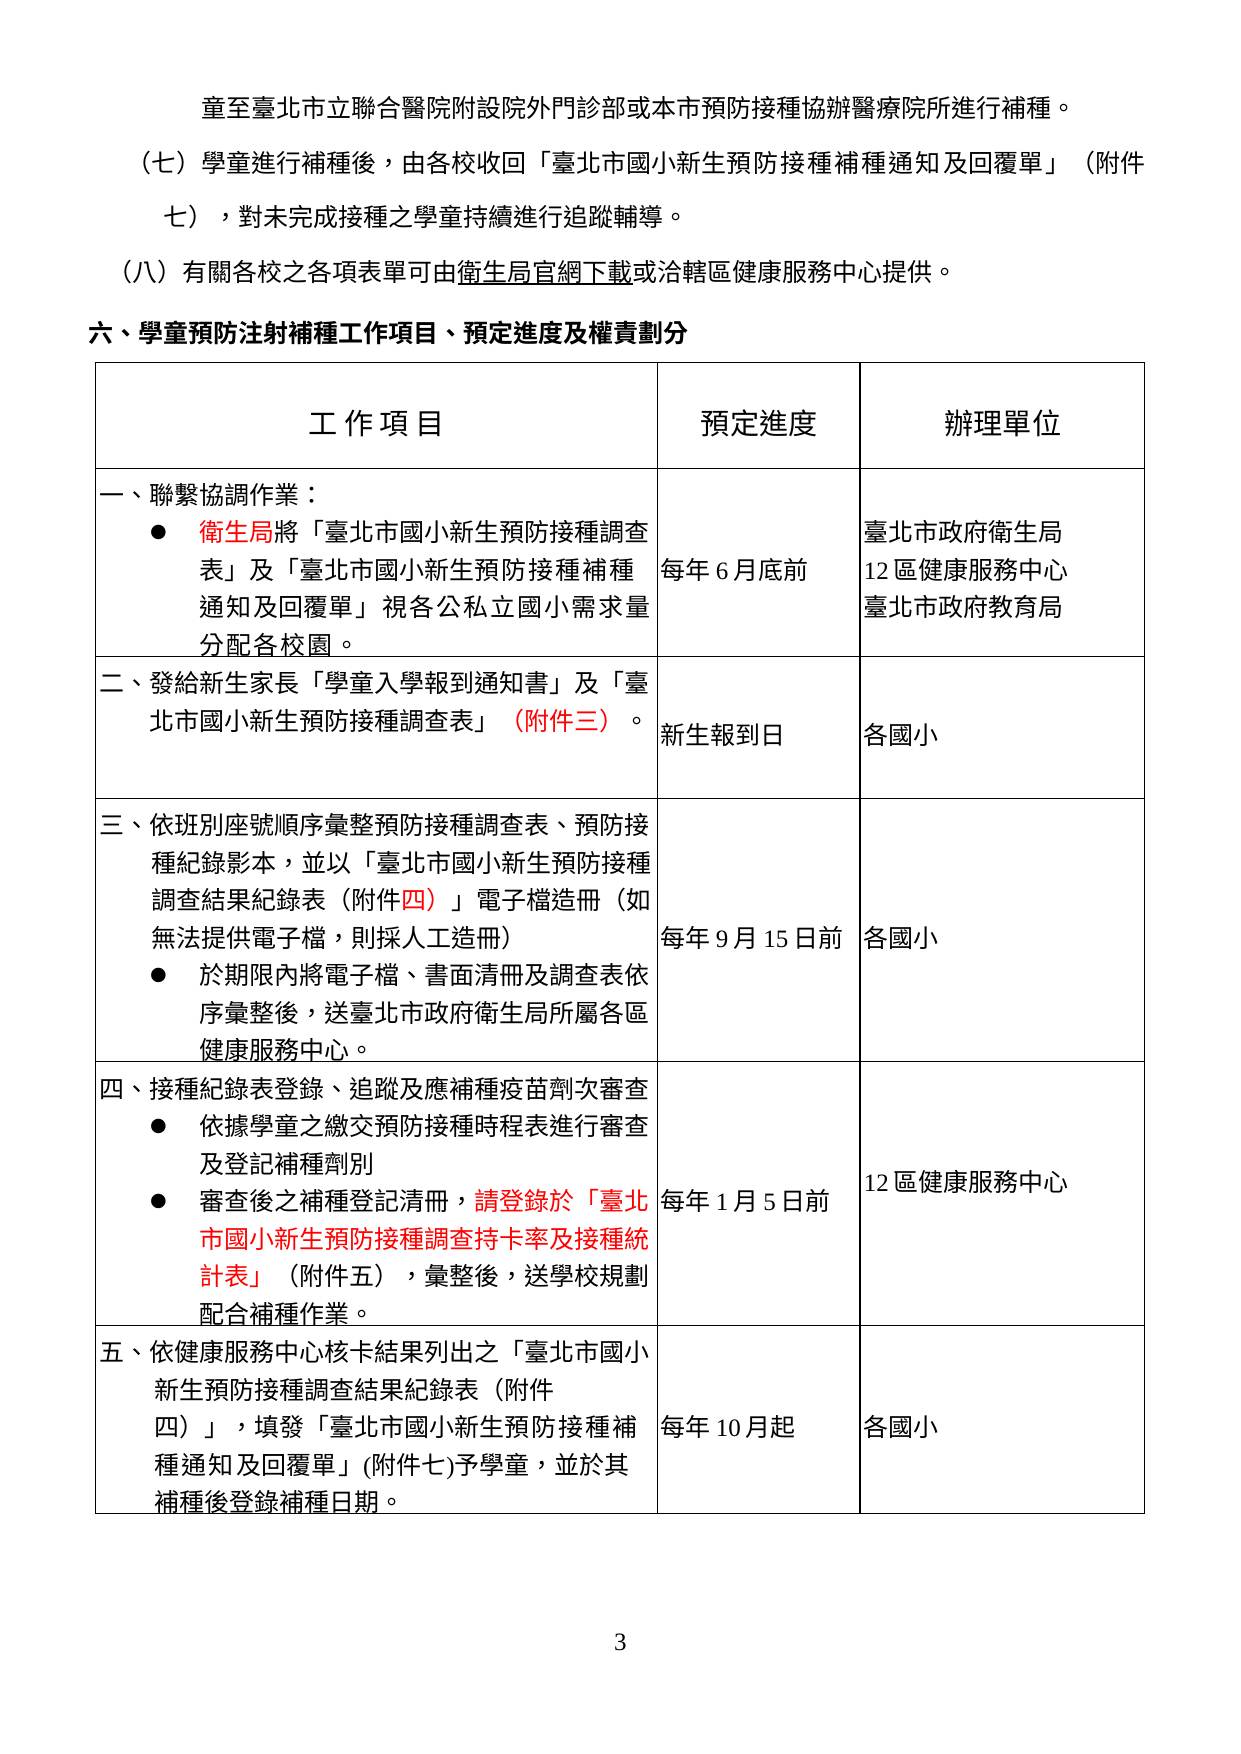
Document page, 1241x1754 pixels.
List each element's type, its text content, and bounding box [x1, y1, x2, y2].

text （七）學童進行補種後，由各校收回「臺北市國小新生預防接種補種通知及回覆單」（附件 [126, 143, 1152, 179]
table_cell 五、依健康服務中心核卡結果列出之「臺北市國小新生預防接種調查結果紀錄表（附件四）」，填發「臺北市國小新生預防接種補種通知及回覆單」(附件七)予學童，並於其補種後登錄補種日期。 [96, 1326, 657, 1513]
table_cell 12區健康服務中心 [861, 1062, 1144, 1325]
table_cell 各國小 [861, 657, 1144, 798]
table_cell 每年6月底前 [658, 469, 859, 656]
table_cell 每年9月15日前 [658, 799, 859, 1061]
table_cell 三、依班別座號順序彙整預防接種調查表、預防接種紀錄影本，並以「臺北市國小新生預防接種調查結果紀錄表（附件四）」電子檔造冊（如無法提供電子檔，則採人工造冊） 於期限內將電子檔、書面清冊及調查表依序彙整後，送臺北市政府衛生局所屬各區健康服務中心。 [96, 799, 657, 1061]
text 七），對未完成接種之學童持續進行追蹤輔導。 [126, 198, 1152, 234]
table_header 辦理單位 [861, 363, 1144, 467]
table_cell 新生報到日 [658, 657, 859, 798]
table_cell 臺北市政府衛生局 12區健康服務中心 臺北市政府教育局 [861, 469, 1144, 656]
text 童至臺北市立聯合醫院附設院外門診部或本市預防接種協辦醫療院所進行補種。 [126, 89, 1152, 125]
table_cell 每年1月5日前 [658, 1062, 859, 1325]
table_cell 每年10月起 [658, 1326, 859, 1513]
table_cell 四、接種紀錄表登錄、追蹤及應補種疫苗劑次審查 依據學童之繳交預防接種時程表進行審查及登記補種劑別 審查後之補種登記清冊，請登錄於「臺北市國小新生預防接種調查持卡率及接種統計表」（附件五），彙整後，送學校規劃配合補種作業。 [96, 1062, 657, 1325]
table_header 預定進度 [658, 363, 859, 467]
table_cell 二、發給新生家長「學童入學報到通知書」及「臺北市國小新生預防接種調查表」（附件三）。 [96, 657, 657, 798]
table_cell 各國小 [861, 799, 1144, 1061]
text （八）有關各校之各項表單可由衛生局官網下載或洽轄區健康服務中心提供。 [89, 252, 1152, 288]
subtitle 六、學童預防注射補種工作項目、預定進度及權責劃分 [89, 306, 1152, 344]
table_cell 一、聯繫協調作業： 衛生局將「臺北市國小新生預防接種調查表」及「臺北市國小新生預防接種補種通知及回覆單」視各公私立國小需求量分配各校園。 [96, 469, 657, 656]
table_cell 各國小 [861, 1326, 1144, 1513]
table_header 工 作 項 目 [96, 363, 657, 467]
